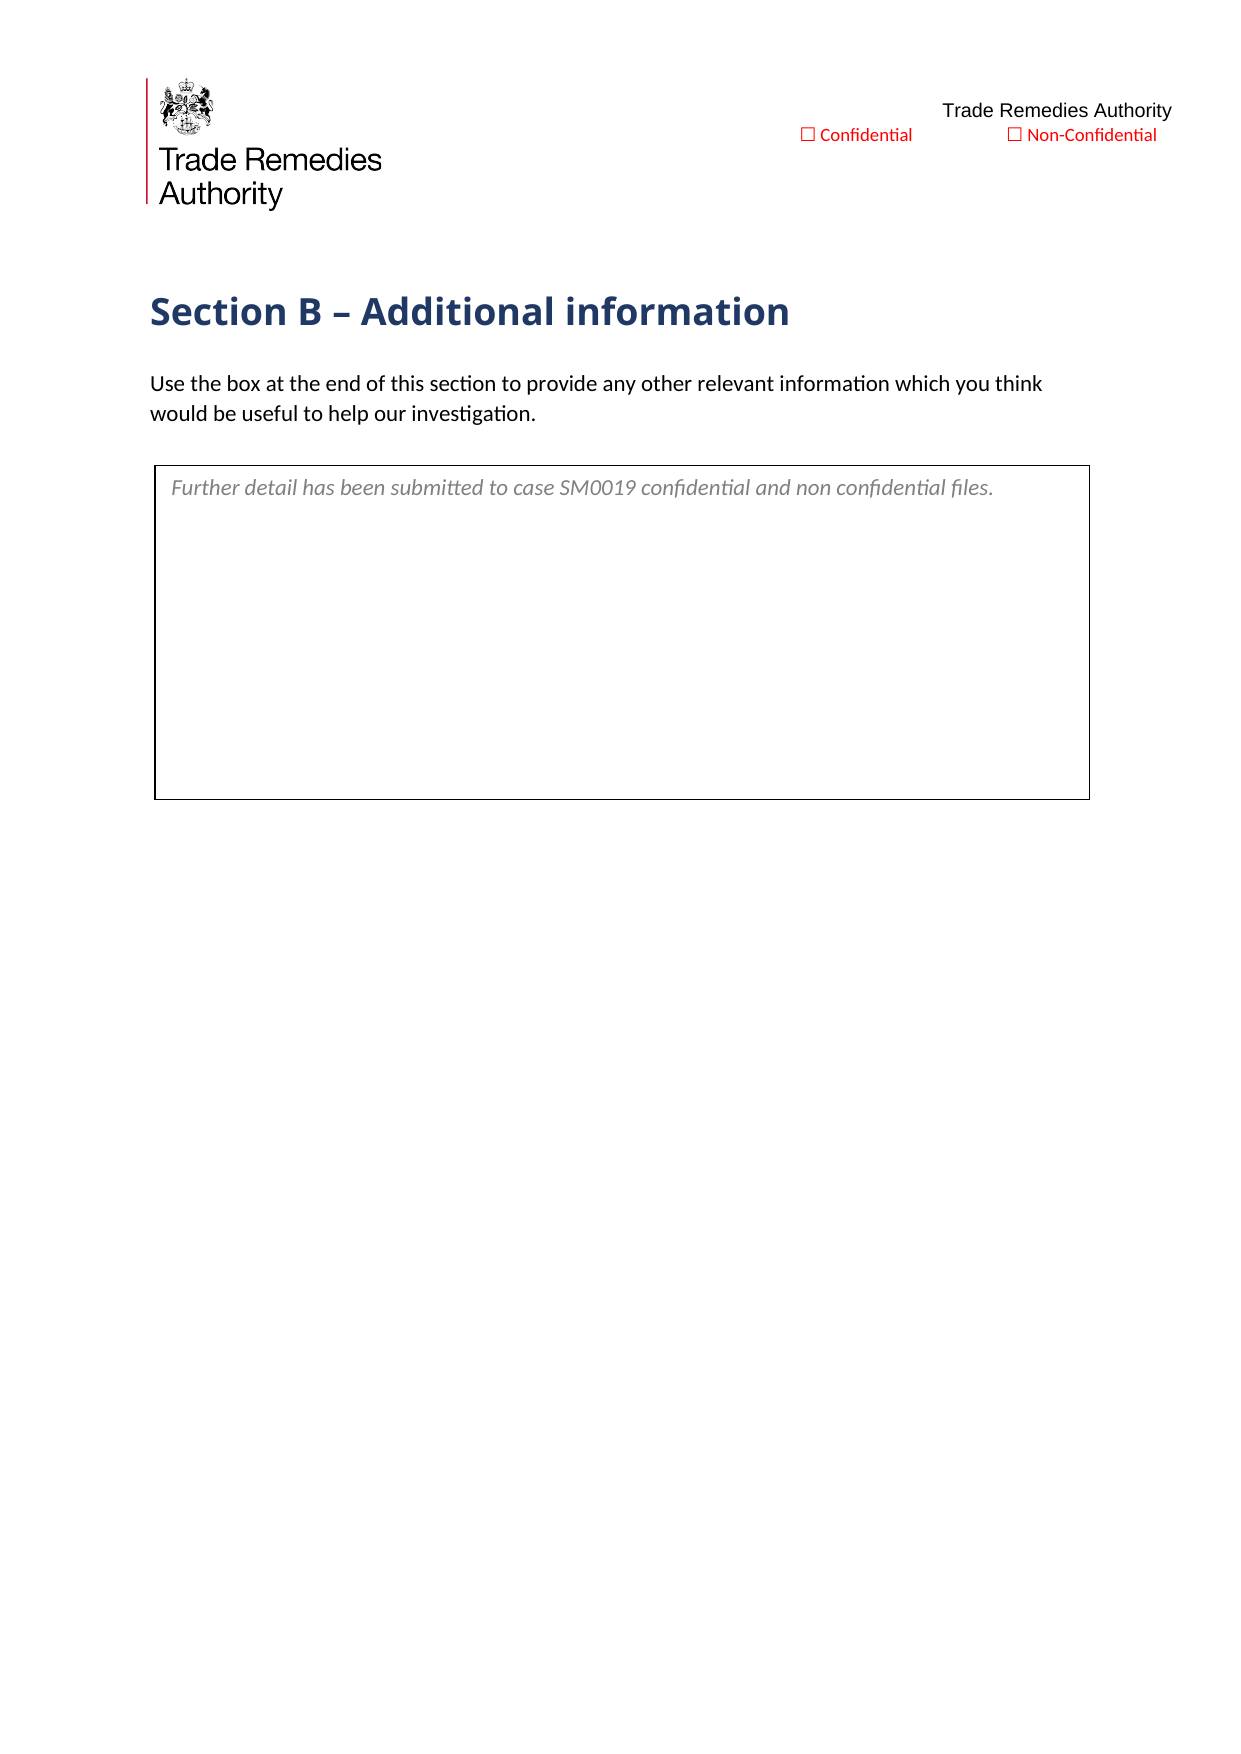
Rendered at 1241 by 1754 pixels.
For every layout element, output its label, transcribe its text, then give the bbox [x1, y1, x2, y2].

text Use the box at the end of this section to provide any other relevant information which you think would be useful to help our investigation. [150, 369, 1090, 427]
text Further detail has been submitted to case SM0019 confidential and non confidential files. [171, 473, 1074, 502]
subtitle Section B – Additional information [150, 286, 1090, 337]
